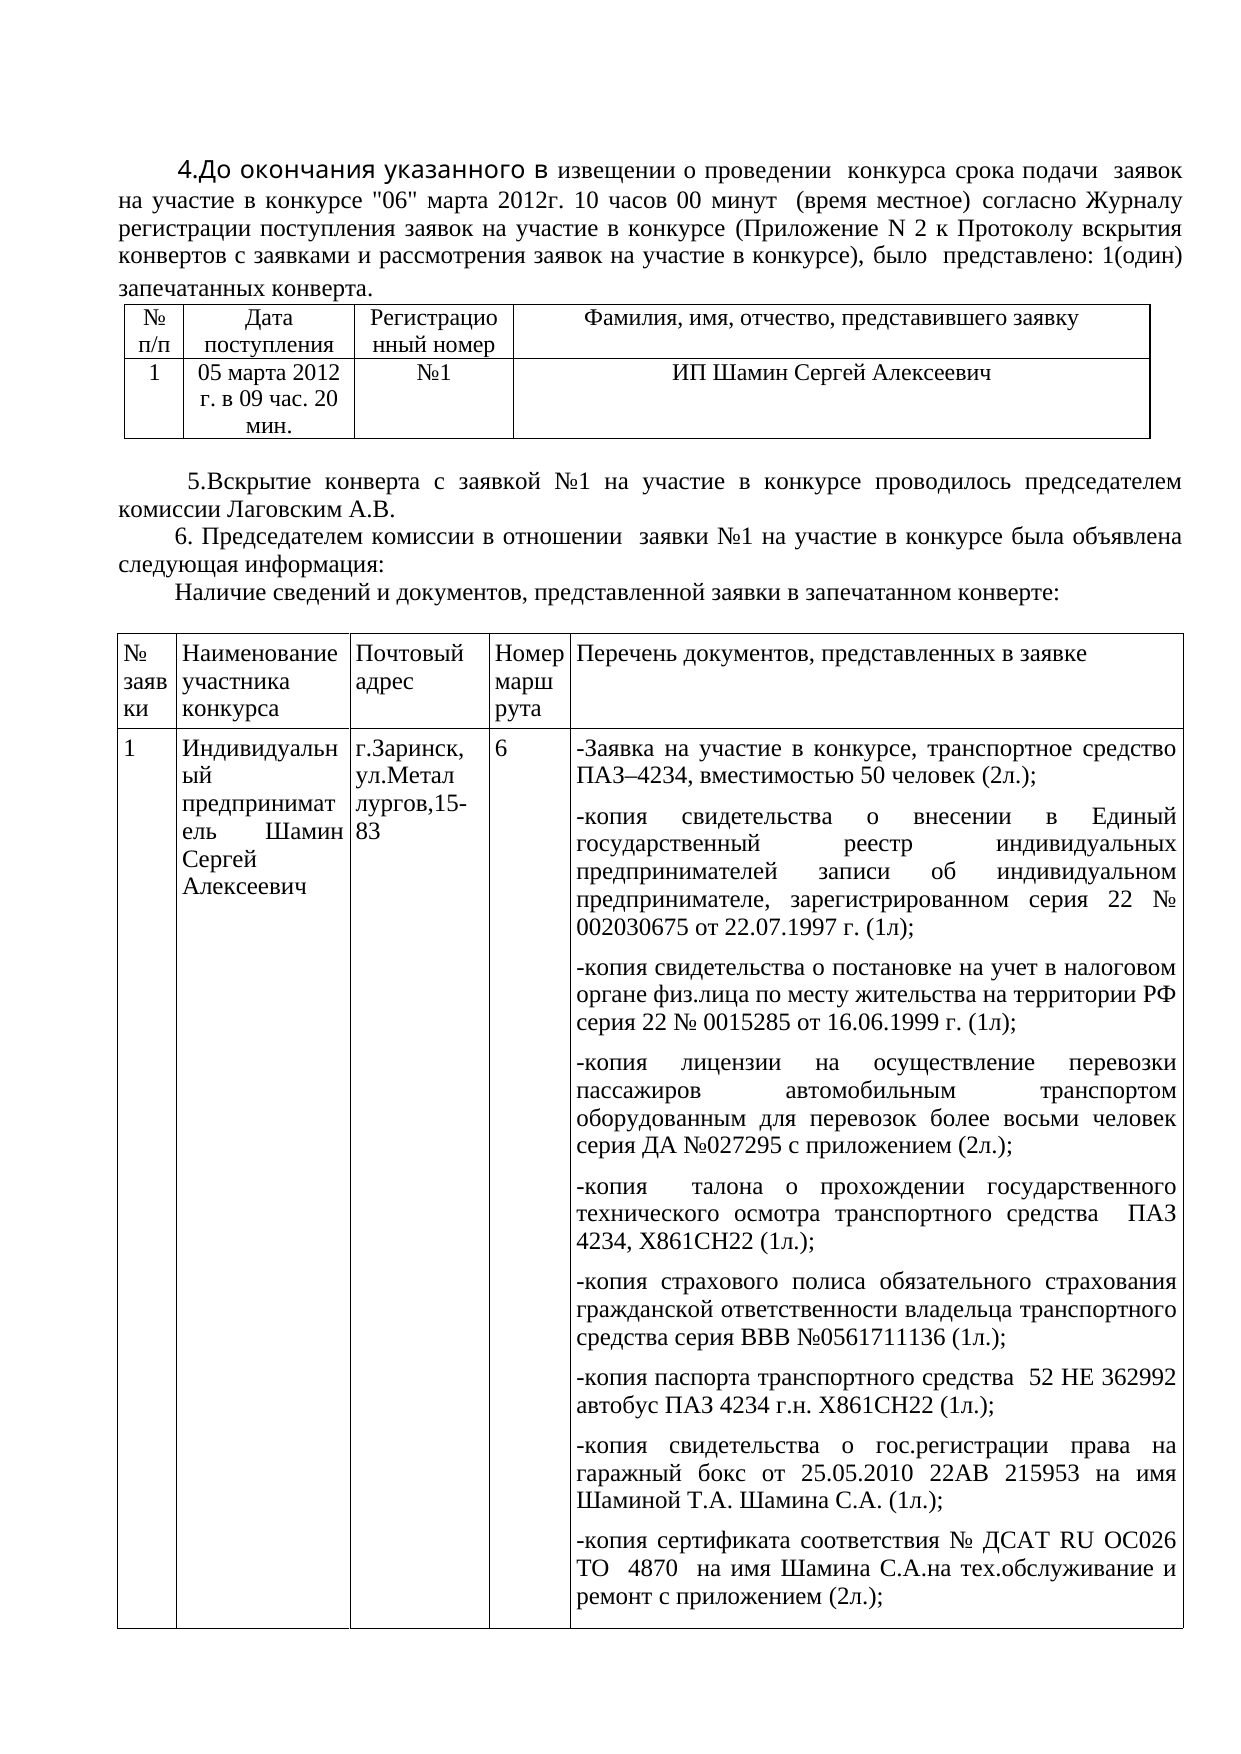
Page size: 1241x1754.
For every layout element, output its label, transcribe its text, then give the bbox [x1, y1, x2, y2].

table_header Фамилия, имя, отчество, представившего заявку [514, 305, 1149, 358]
table_cell ИП Шамин Сергей Алексеевич [514, 359, 1149, 438]
table_cell 1 [125, 359, 183, 438]
table_header Регистрационный номер [355, 305, 513, 358]
table_cell 05 марта 2012 г. в 09 час. 20 мин. [184, 359, 354, 438]
table_header № п/п [125, 305, 183, 358]
text Наличие сведений и документов, представленной заявки в запечатанном конверте: [118, 578, 1183, 606]
table_header Дата поступления [184, 305, 354, 358]
table_cell Индивидуальный предприниматель Шамин Сергей Алексеевич [177, 729, 349, 1628]
table_cell 6 [490, 729, 570, 1628]
text 6. Председателем комиссии в отношении заявки №1 на участие в конкурсе была объявлена следующая информация: [118, 522, 1183, 578]
table_cell г.Заринск, ул.Метал лургов,15-83 [351, 729, 489, 1628]
table_cell 1 [118, 729, 176, 1628]
table_cell №1 [355, 359, 513, 438]
table_header Номер маршрута [490, 634, 570, 728]
table_header Перечень документов, представленных в заявке [571, 634, 1183, 728]
table_header № заявки [118, 634, 176, 728]
table_header Почтовый адрес [351, 634, 489, 728]
text 4.До окончания указанного в извещении о проведении конкурса срока подачи заявок на участие в конкурсе "06" марта 2012г. 10 часов 00 минут (время местное) согласно Журналу регистрации поступления заявок на участие в конкурсе (Приложение N 2 к Протоколу вскрытия конвертов с заявками и рассмотрения заявок на участие в конкурсе), было представлено: 1(один) запечатанных конверта. [118, 152, 1183, 303]
table_cell -Заявка на участие в конкурсе, транспортное средство ПАЗ–4234, вместимостью 50 человек (2л.); -копия свидетельства о внесении в Единый государственный реестр индивидуальных предпринимателей записи об индивидуальном предпринимателе, зарегистрированном серия 22 № 002030675 от 22.07.1997 г. (1л); -копия свидетельства о постановке на учет в налоговом органе физ.лица по месту жительства на территории РФ серия 22 № 0015285 от 16.06.1999 г. (1л); -копия лицензии на осуществление перевозки пассажиров автомобильным транспортом оборудованным для перевозок более восьми человек серия ДА №027295 с приложением (2л.); -копия талона о прохождении государственного технического осмотра транспортного средства ПАЗ 4234, Х861СН22 (1л.); -копия страхового полиса обязательного страхования гражданской ответственности владельца транспортного средства серия ВВВ №0561711136 (1л.); -копия паспорта транспортного средства 52 НЕ 362992 автобус ПАЗ 4234 г.н. Х861СН22 (1л.); -копия свидетельства о гос.регистрации права на гаражный бокс от 25.05.2010 22АВ 215953 на имя Шаминой Т.А. Шамина С.А. (1л.); -копия сертификата соответствия № ДСАТ RU OC026 ТО 4870 на имя Шамина С.А.на тех.обслуживание и ремонт с приложением (2л.); [571, 729, 1183, 1628]
table_header Наименование участника конкурса [177, 634, 349, 728]
text 5.Вскрытие конверта с заявкой №1 на участие в конкурсе проводилось председателем комиссии Лаговским А.В. [118, 467, 1183, 522]
